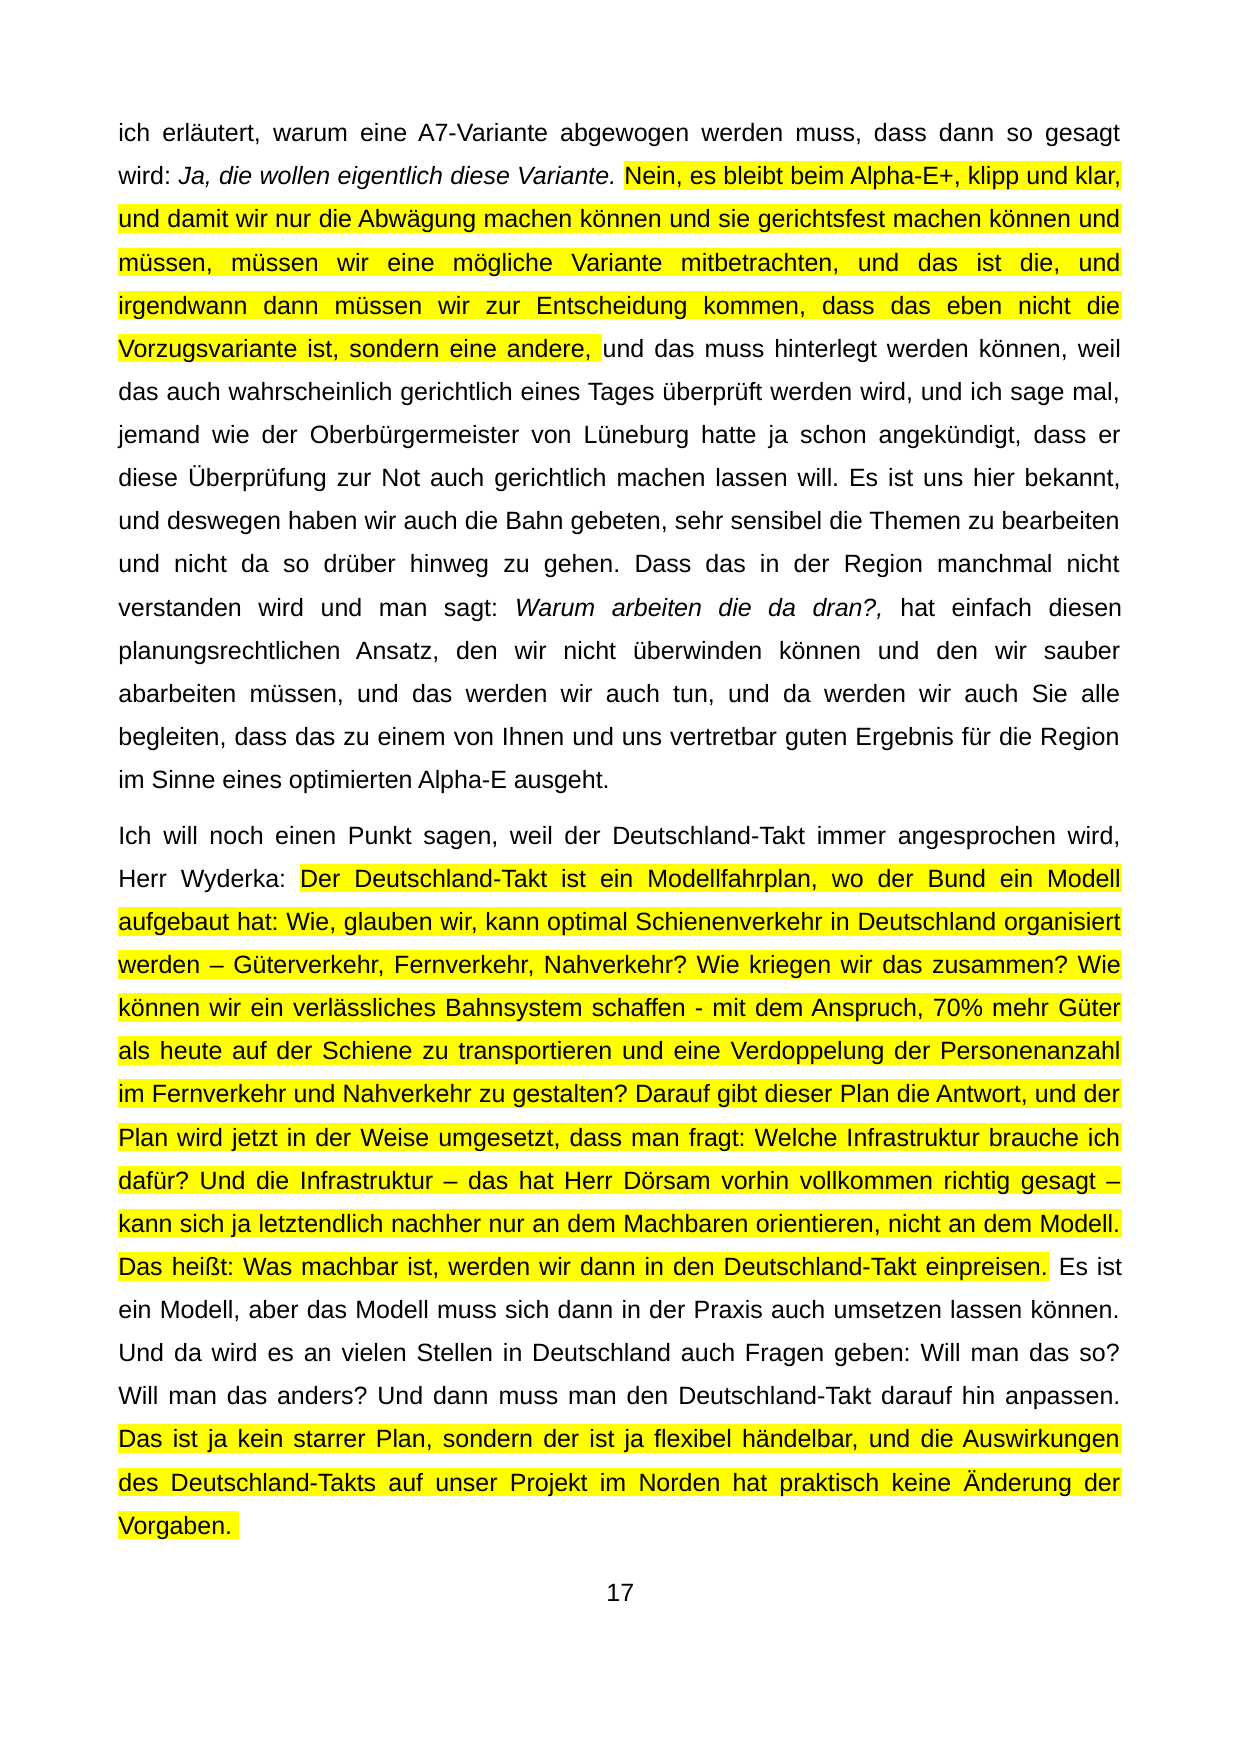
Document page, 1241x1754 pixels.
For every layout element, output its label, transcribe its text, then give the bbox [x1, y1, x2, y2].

text Ich will noch einen Punkt sagen, weil der Deutschland-Takt immer angesprochen wird, Herr Wyderka: Der Deutschland-Takt ist ein Modellfahrplan, wo der Bund ein Modell aufgebaut hat: Wie, glauben wir, kann optimal Schienenverkehr in Deutschland organisiert werden – Güterverkehr, Fernverkehr, Nahverkehr? Wie kriegen wir das zusammen? Wie können wir ein verlässliches Bahnsystem schaffen - mit dem Anspruch, 70% mehr Güter als heute auf der Schiene zu transportieren und eine Verdoppelung der Personenanzahl im Fernverkehr und Nahverkehr zu gestalten? Darauf gibt dieser Plan die Antwort, und der Plan wird jetzt in der Weise umgesetzt, dass man fragt: Welche Infrastruktur brauche ich dafür? Und die Infrastruktur – das hat Herr Dörsam vorhin vollkommen richtig gesagt – kann sich ja letztendlich nachher nur an dem Machbaren orientieren, nicht an dem Modell. Das heißt: Was machbar ist, werden wir dann in den Deutschland-Takt einpreisen. Es ist ein Modell, aber das Modell muss sich dann in der Praxis auch umsetzen lassen können. Und da wird es an vielen Stellen in Deutschland auch Fragen geben: Will man das so? Will man das anders? Und dann muss man den Deutschland-Takt darauf hin anpassen. Das ist ja kein starrer Plan, sondern der ist ja flexibel händelbar, und die Auswirkungen des Deutschland-Takts auf unser Projekt im Norden hat praktisch keine Änderung der Vorgaben. [118, 821, 1122, 1539]
text ich erläutert, warum eine A7-Variante abgewogen werden muss, dass dann so gesagt wird: Ja, die wollen eigentlich diese Variante. Nein, es bleibt beim Alpha-E+, klipp und klar, und damit wir nur die Abwägung machen können und sie gerichtsfest machen können und müssen, müssen wir eine mögliche Variante mitbetrachten, und das ist die, und irgendwann dann müssen wir zur Entscheidung kommen, dass das eben nicht die Vorzugsvariante ist, sondern eine andere, und das muss hinterlegt werden können, weil das auch wahrscheinlich gerichtlich eines Tages überprüft werden wird, und ich sage mal, jemand wie der Oberbürgermeister von Lüneburg hatte ja schon angekündigt, dass er diese Überprüfung zur Not auch gerichtlich machen lassen will. Es ist uns hier bekannt, und deswegen haben wir auch die Bahn gebeten, sehr sensibel die Themen zu bearbeiten und nicht da so drüber hinweg zu gehen. Dass das in der Region manchmal nicht verstanden wird und man sagt: Warum arbeiten die da dran?, hat einfach diesen planungsrechtlichen Ansatz, den wir nicht überwinden können und den wir sauber abarbeiten müssen, und das werden wir auch tun, und da werden wir auch Sie alle begleiten, dass das zu einem von Ihnen und uns vertretbar guten Ergebnis für die Region im Sinne eines optimierten Alpha-E ausgeht. [118, 118, 1122, 794]
